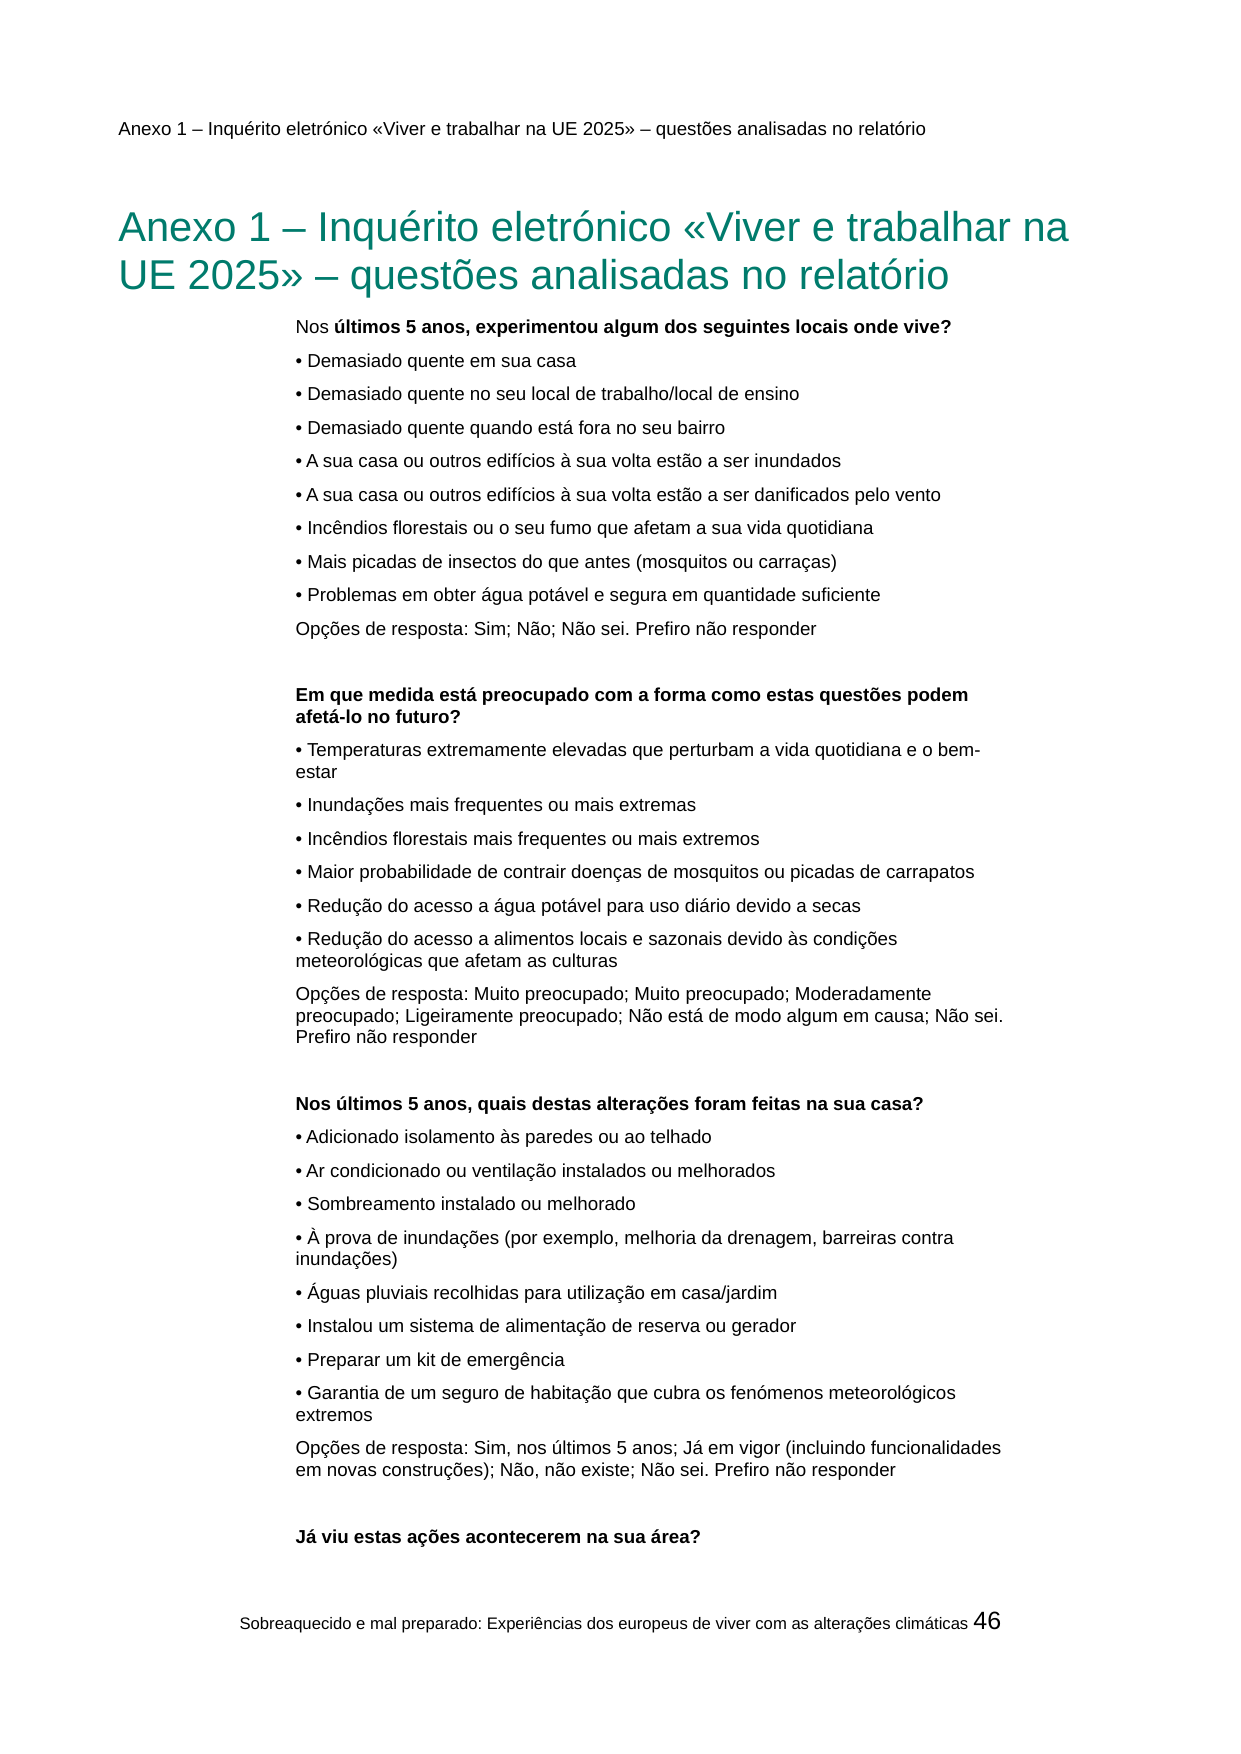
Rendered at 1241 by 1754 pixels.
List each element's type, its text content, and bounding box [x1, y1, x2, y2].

text • Incêndios florestais mais frequentes ou mais extremos [295, 828, 1022, 849]
text • Sombreamento instalado ou melhorado [295, 1193, 1022, 1215]
text • Preparar um kit de emergência [295, 1348, 1022, 1370]
text • Demasiado quente em sua casa [295, 350, 1022, 371]
text Em que medida está preocupado com a forma como estas questões podem afetá-lo no futuro? [295, 684, 1022, 727]
text • À prova de inundações (por exemplo, melhoria da drenagem, barreiras contra inundações) [295, 1227, 1022, 1270]
text • A sua casa ou outros edifícios à sua volta estão a ser inundados [295, 450, 1022, 472]
text Opções de resposta: Sim; Não; Não sei. Prefiro não responder [295, 617, 1022, 639]
text • Incêndios florestais ou o seu fumo que afetam a sua vida quotidiana [295, 517, 1022, 538]
text Nos últimos 5 anos, experimentou algum dos seguintes locais onde vive? [295, 316, 1022, 338]
text • Garantia de um seguro de habitação que cubra os fenómenos meteorológicos extremos [295, 1382, 1022, 1425]
subtitle Anexo 1 – Inquérito eletrónico «Viver e trabalhar na UE 2025» – questões analisadas no relatório [118, 202, 1122, 298]
text • Águas pluviais recolhidas para utilização em casa/jardim [295, 1282, 1022, 1303]
text • Demasiado quente quando está fora no seu bairro [295, 417, 1022, 438]
text Opções de resposta: Muito preocupado; Muito preocupado; Moderadamente preocupado; Ligeiramente preocupado; Não está de modo algum em causa; Não sei. Prefiro não responder [295, 983, 1022, 1048]
text • Inundações mais frequentes ou mais extremas [295, 794, 1022, 816]
text • Redução do acesso a alimentos locais e sazonais devido às condições meteorológicas que afetam as culturas [295, 928, 1022, 971]
text • Mais picadas de insectos do que antes (mosquitos ou carraças) [295, 550, 1022, 572]
text • Redução do acesso a água potável para uso diário devido a secas [295, 894, 1022, 916]
text Já viu estas ações acontecerem na sua área? [295, 1525, 1022, 1547]
text • Problemas em obter água potável e segura em quantidade suficiente [295, 584, 1022, 605]
text • Ar condicionado ou ventilação instalados ou melhorados [295, 1160, 1022, 1181]
text • Maior probabilidade de contrair doenças de mosquitos ou picadas de carrapatos [295, 861, 1022, 883]
text Nos últimos 5 anos, quais destas alterações foram feitas na sua casa? [295, 1093, 1022, 1114]
text • Instalou um sistema de alimentação de reserva ou gerador [295, 1315, 1022, 1337]
text • Temperaturas extremamente elevadas que perturbam a vida quotidiana e o bem-estar [295, 739, 1022, 782]
text • A sua casa ou outros edifícios à sua volta estão a ser danificados pelo vento [295, 483, 1022, 505]
text Opções de resposta: Sim, nos últimos 5 anos; Já em vigor (incluindo funcionalidades em novas construções); Não, não existe; Não sei. Prefiro não responder [295, 1437, 1022, 1480]
text • Adicionado isolamento às paredes ou ao telhado [295, 1126, 1022, 1148]
text • Demasiado quente no seu local de trabalho/local de ensino [295, 383, 1022, 405]
